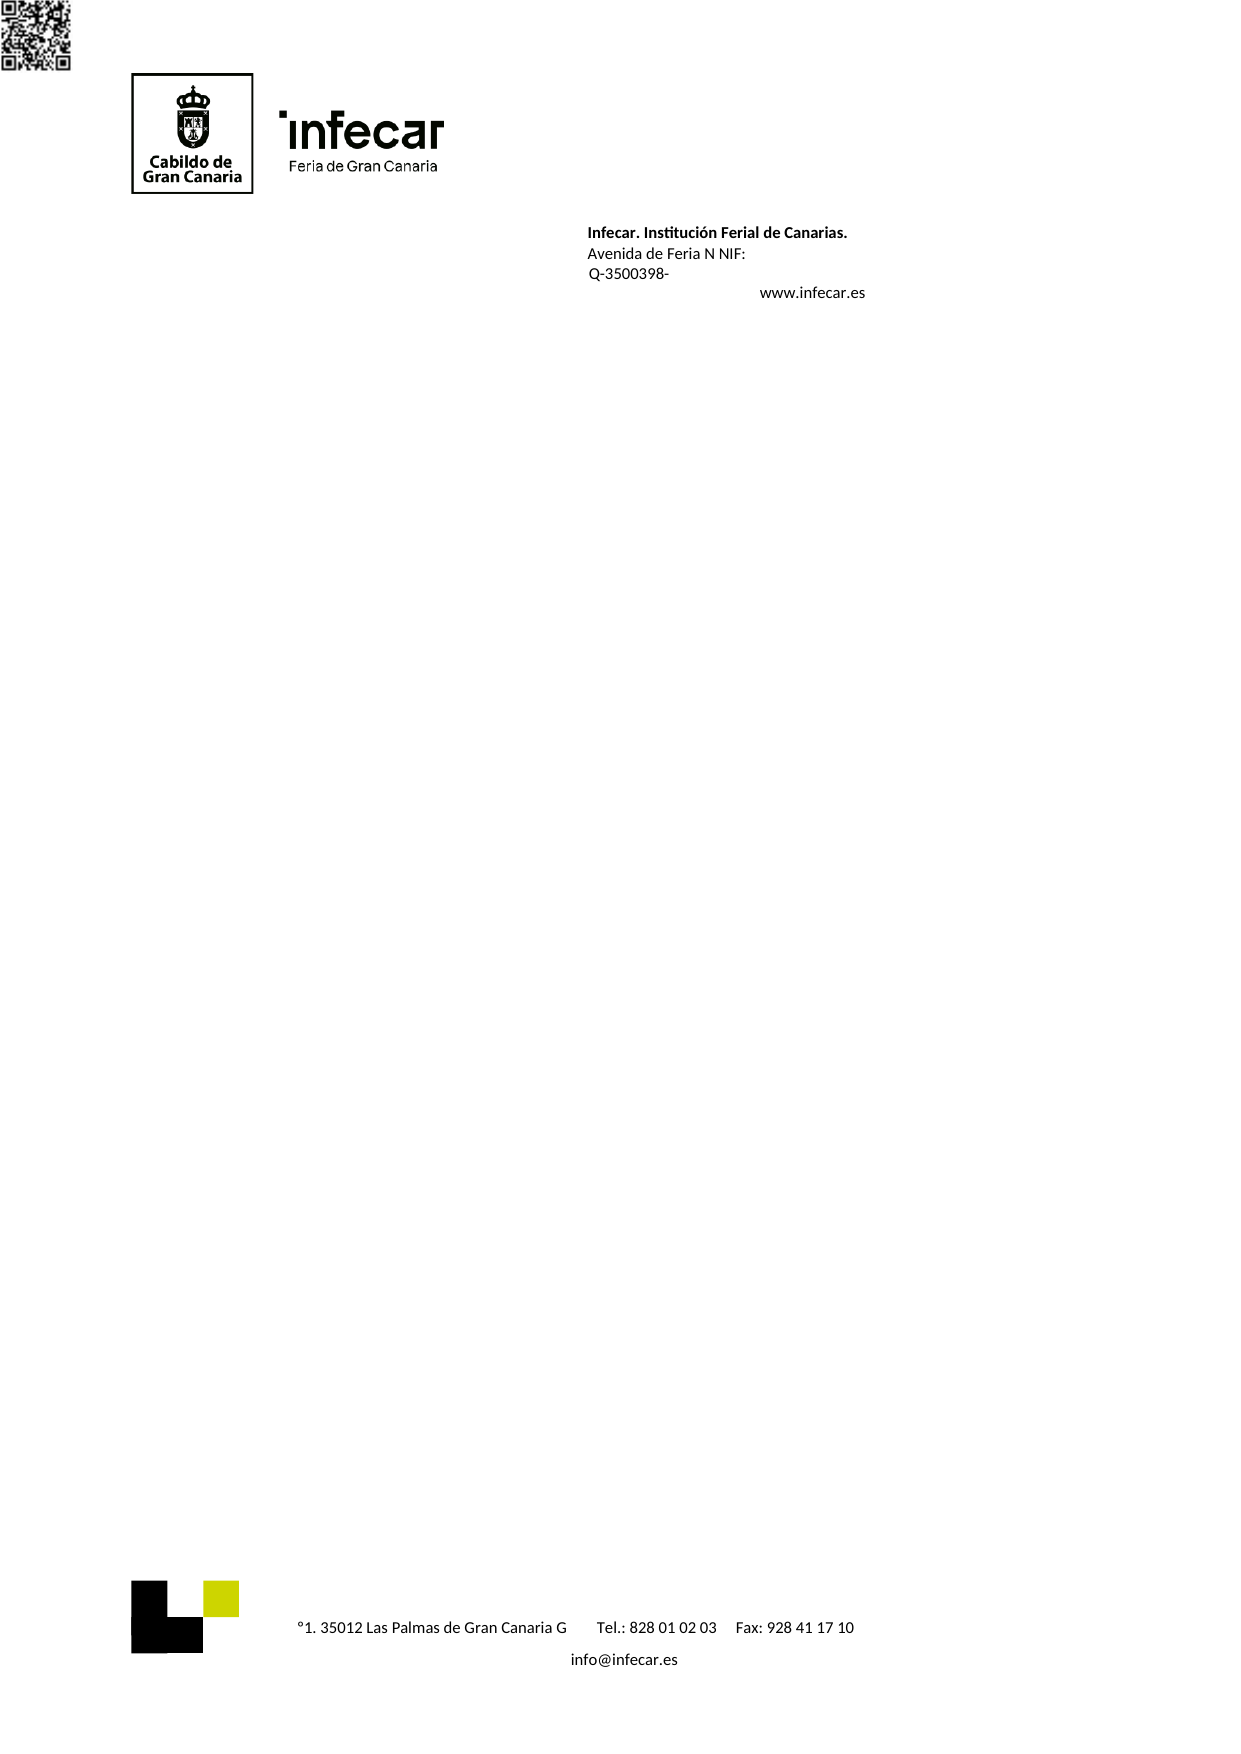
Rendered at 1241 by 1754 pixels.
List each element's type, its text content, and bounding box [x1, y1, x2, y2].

text www.infecar.es [759, 283, 1034, 303]
text Avenida de Feria N NIF: Q-3500398- [587, 244, 758, 283]
text Infecar. Institución Ferial de Canarias. [587, 222, 1034, 243]
